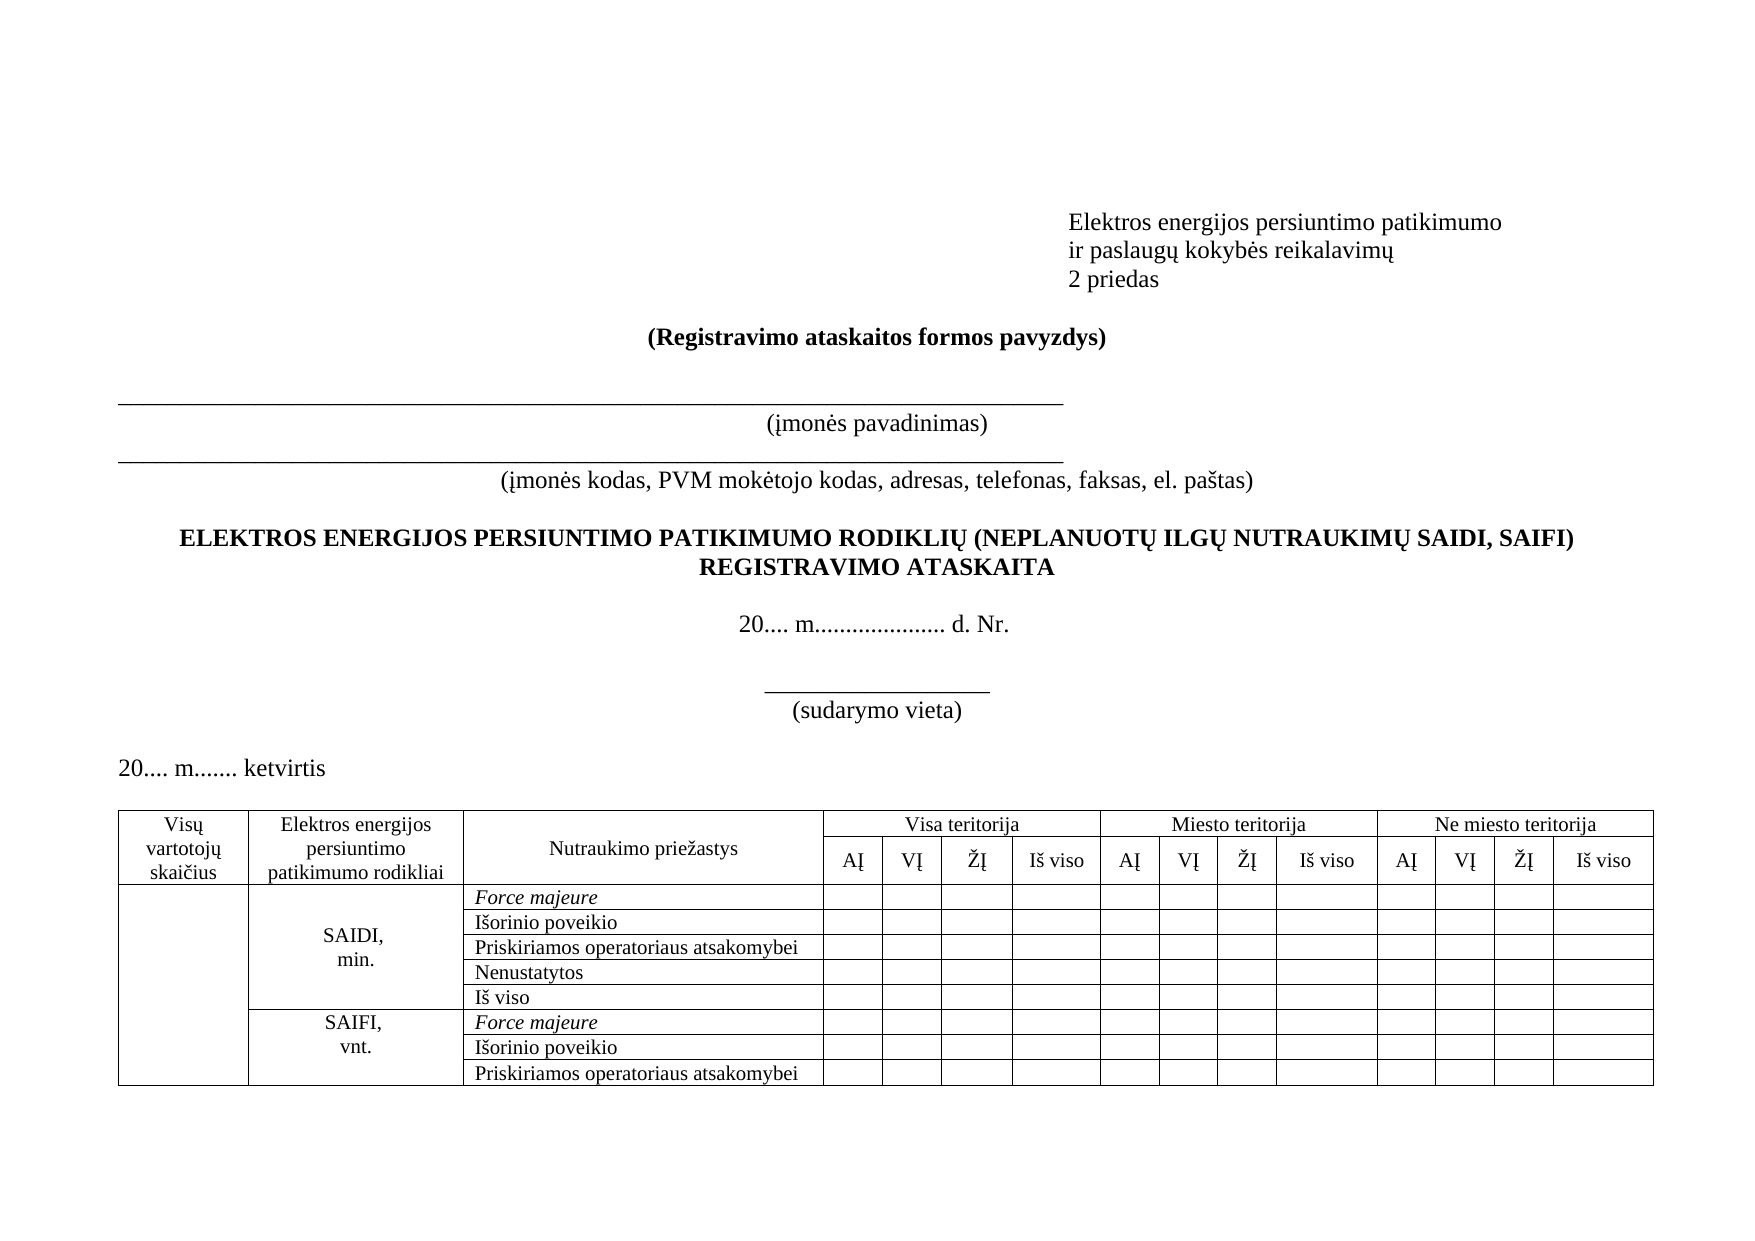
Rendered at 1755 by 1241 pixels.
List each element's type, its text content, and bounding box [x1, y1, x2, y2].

table_cell [1013, 910, 1100, 934]
table_cell ŽĮ [1495, 837, 1553, 884]
table_cell [1218, 1035, 1276, 1059]
table_cell [1495, 985, 1553, 1009]
table_cell [824, 960, 882, 984]
table_cell SAIDI, min. [249, 885, 463, 1009]
text (sudarymo vieta) [118, 695, 1636, 724]
text ir paslaugų kokybės reikalavimų [1068, 235, 1636, 264]
table_cell [1218, 1060, 1276, 1084]
table_cell [1378, 1060, 1435, 1084]
table_cell [942, 960, 1012, 984]
table_cell [1554, 960, 1653, 984]
table_cell [1218, 935, 1276, 959]
text 20.... m....... ketvirtis [118, 753, 1636, 782]
table_cell [1218, 1010, 1276, 1034]
table_cell [883, 960, 941, 984]
table_cell [942, 910, 1012, 934]
table_cell [1378, 960, 1435, 984]
table_cell Išorinio poveikio [464, 910, 823, 934]
table_cell [883, 1060, 941, 1084]
table_cell [1436, 985, 1494, 1009]
table_cell [1277, 1010, 1377, 1034]
table_cell [824, 1010, 882, 1034]
table_cell AĮ [1378, 837, 1435, 884]
table_cell [1101, 1060, 1159, 1084]
table_cell [1554, 935, 1653, 959]
table_cell [1277, 1035, 1377, 1059]
table_cell [1101, 1010, 1159, 1034]
table_cell [824, 1060, 882, 1084]
table_cell [1436, 935, 1494, 959]
table_cell VĮ [1160, 837, 1217, 884]
table_cell [1218, 985, 1276, 1009]
table_cell [1277, 885, 1377, 909]
text _ [118, 437, 1636, 465]
table_cell Priskiriamos operatoriaus atsakomybei [464, 935, 823, 959]
table_cell [1495, 960, 1553, 984]
table_header Elektros energijos persiuntimo patikimumo rodikliai [249, 811, 463, 884]
table_cell Nenustatytos [464, 960, 823, 984]
table_cell [942, 1035, 1012, 1059]
table_cell [1160, 1060, 1217, 1084]
text (Registravimo ataskaitos formos pavyzdys) [118, 322, 1636, 350]
table_cell [1277, 1060, 1377, 1084]
table_cell [1160, 885, 1217, 909]
table_cell [1013, 885, 1100, 909]
table_cell [883, 885, 941, 909]
table_cell Iš viso [1277, 837, 1377, 884]
table_cell [942, 935, 1012, 959]
table_cell [942, 985, 1012, 1009]
table_cell [883, 1035, 941, 1059]
table_cell [1495, 1010, 1553, 1034]
table_header Visų vartotojų skaičius [119, 811, 248, 884]
table_cell [1378, 910, 1435, 934]
table_cell [1436, 1010, 1494, 1034]
table_cell [883, 935, 941, 959]
table_cell [1160, 935, 1217, 959]
text ELEKTROS ENERGIJOS PERSIUNTIMO PATIKIMUMO RODIKLIŲ (NEPLANUOTŲ ILGŲ NUTRAUKIMŲ SAIDI, SAIFI) REGISTRAVIMO ATASKAITA [118, 523, 1636, 580]
table_cell Iš viso [1554, 837, 1653, 884]
table_cell [1013, 985, 1100, 1009]
table_header Visa teritorija [824, 811, 1100, 836]
text (įmonės kodas, PVM mokėtojo kodas, adresas, telefonas, faksas, el. paštas) [118, 465, 1636, 494]
table_cell [824, 1035, 882, 1059]
table_cell [1378, 935, 1435, 959]
table_cell [883, 985, 941, 1009]
table_cell Iš viso [1013, 837, 1100, 884]
table_cell [1436, 1060, 1494, 1084]
table_cell [942, 885, 1012, 909]
table_cell [1101, 960, 1159, 984]
table_cell [1013, 1060, 1100, 1084]
table_cell AĮ [824, 837, 882, 884]
table_cell [1101, 1035, 1159, 1059]
table_cell [1218, 885, 1276, 909]
table_cell [1101, 910, 1159, 934]
table_cell [1378, 885, 1435, 909]
table_cell Iš viso [464, 985, 823, 1009]
table_cell [1554, 1010, 1653, 1034]
table_cell ŽĮ [942, 837, 1012, 884]
table_cell ŽĮ [1218, 837, 1276, 884]
table_cell [1495, 1060, 1553, 1084]
table_cell [1554, 885, 1653, 909]
table_cell [1378, 985, 1435, 1009]
table_cell [119, 885, 248, 1084]
table_cell [883, 910, 941, 934]
table_cell [1378, 1035, 1435, 1059]
table_cell SAIFI, vnt. [249, 1010, 463, 1084]
table_header Nutraukimo priežastys [464, 811, 823, 884]
table_cell [1554, 985, 1653, 1009]
table_cell [1554, 910, 1653, 934]
table_cell [1554, 1060, 1653, 1084]
table_cell [1160, 960, 1217, 984]
table_cell [1101, 885, 1159, 909]
table_cell [1277, 935, 1377, 959]
table_cell [1277, 910, 1377, 934]
text __________________ [118, 667, 1636, 695]
table_cell [1495, 910, 1553, 934]
table_cell [1013, 960, 1100, 984]
table_cell [1101, 935, 1159, 959]
text 20.... m..................... d. Nr. [118, 609, 1636, 638]
table_cell AĮ [1101, 837, 1159, 884]
table_cell [1436, 960, 1494, 984]
table_cell [1495, 1035, 1553, 1059]
table_cell [1160, 985, 1217, 1009]
text _ [118, 379, 1636, 408]
text 2 priedas [1068, 264, 1636, 293]
table_cell [883, 1010, 941, 1034]
table_cell [824, 885, 882, 909]
table_cell [824, 985, 882, 1009]
table_cell [1013, 1010, 1100, 1034]
text (įmonės pavadinimas) [118, 408, 1636, 437]
table_header Ne miesto teritorija [1378, 811, 1653, 836]
table_cell [824, 910, 882, 934]
table_cell [1554, 1035, 1653, 1059]
table_cell [1101, 985, 1159, 1009]
table_cell [1218, 910, 1276, 934]
table_header Miesto teritorija [1101, 811, 1377, 836]
table_cell Force majeure [464, 885, 823, 909]
table_cell [1160, 1010, 1217, 1034]
table_cell [1277, 960, 1377, 984]
table_cell [1013, 1035, 1100, 1059]
table_cell [942, 1060, 1012, 1084]
table_cell VĮ [1436, 837, 1494, 884]
table_cell [1436, 885, 1494, 909]
table_cell [942, 1010, 1012, 1034]
table_cell [1495, 935, 1553, 959]
table_cell VĮ [883, 837, 941, 884]
table_cell [1160, 910, 1217, 934]
table_cell Priskiriamos operatoriaus atsakomybei [464, 1060, 823, 1084]
table_cell [1218, 960, 1276, 984]
table_cell [1495, 885, 1553, 909]
table_cell [824, 935, 882, 959]
table_cell [1013, 935, 1100, 959]
table_cell [1378, 1010, 1435, 1034]
table_cell [1277, 985, 1377, 1009]
table_cell Force majeure [464, 1010, 823, 1034]
table_cell [1436, 910, 1494, 934]
table_cell Išorinio poveikio [464, 1035, 823, 1059]
table_cell [1160, 1035, 1217, 1059]
text Elektros energijos persiuntimo patikimumo [1068, 207, 1636, 235]
table_cell [1436, 1035, 1494, 1059]
